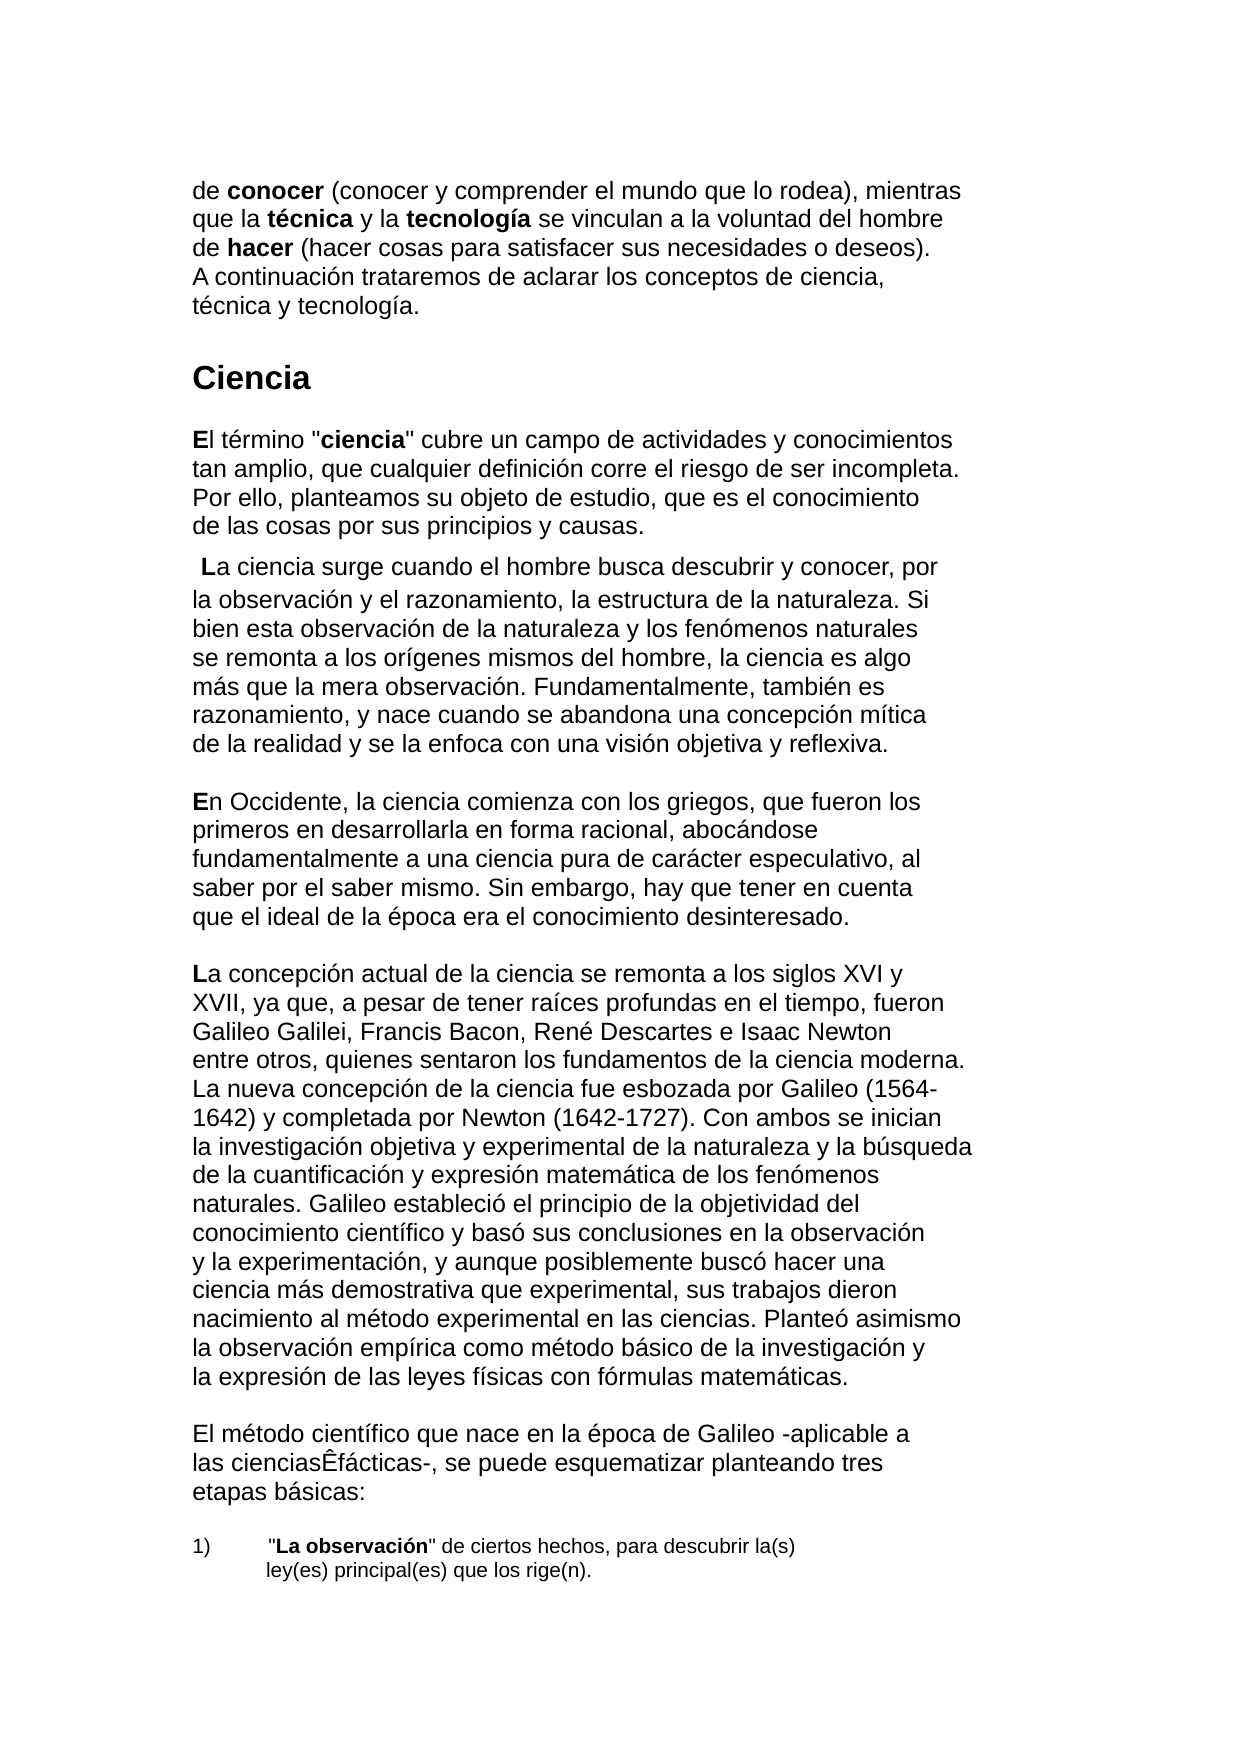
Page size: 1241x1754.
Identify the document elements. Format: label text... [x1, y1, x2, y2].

text se remonta a los orígenes mismos del hombre, la ciencia es algo [192, 643, 1122, 672]
text ciencia más demostrativa que experimental, sus trabajos dieron [192, 1275, 1122, 1304]
text En Occidente, la ciencia comienza con los griegos, que fueron los [192, 787, 1122, 815]
text que la técnica y la tecnología se vinculan a la voluntad del hombre [192, 204, 1122, 233]
text El método científico que nace en la época de Galileo -aplicable a [192, 1419, 1122, 1448]
list "La observación" de ciertos hechos, para descubrir la(s) [192, 1534, 1122, 1558]
text de hacer (hacer cosas para satisfacer sus necesidades o deseos). [192, 233, 1122, 262]
text tan amplio, que cualquier definición corre el riesgo de ser incompleta. [192, 454, 1122, 482]
text conocimiento científico y basó sus conclusiones en la observación [192, 1218, 1122, 1247]
text La nueva concepción de la ciencia fue esbozada por Galileo (1564- [192, 1074, 1122, 1103]
text primeros en desarrollarla en forma racional, abocándose [192, 815, 1122, 844]
text naturales. Galileo estableció el principio de la objetividad del [192, 1189, 1122, 1218]
text de conocer (conocer y comprender el mundo que lo rodea), mientras [192, 176, 1122, 204]
text las cienciasÊfácticas-, se puede esquematizar planteando tres [192, 1448, 1122, 1477]
text Por ello, planteamos su objeto de estudio, que es el conocimiento [192, 482, 1122, 511]
text que el ideal de la época era el conocimiento desinteresado. [192, 902, 1122, 930]
text La ciencia surge cuando el hombre busca descubrir y conocer, por [192, 540, 1122, 585]
text más que la mera observación. Fundamentalmente, también es [192, 672, 1122, 700]
text la observación y el razonamiento, la estructura de la naturaleza. Si [192, 585, 1122, 614]
text A continuación trataremos de aclarar los conceptos de ciencia, [192, 262, 1122, 291]
text la observación empírica como método básico de la investigación y [192, 1333, 1122, 1362]
text la expresión de las leyes físicas con fórmulas matemáticas. [192, 1362, 1122, 1390]
text El término "ciencia" cubre un campo de actividades y conocimientos [192, 425, 1122, 454]
text entre otros, quienes sentaron los fundamentos de la ciencia moderna. [192, 1045, 1122, 1074]
text razonamiento, y nace cuando se abandona una concepción mítica [192, 700, 1122, 729]
text de las cosas por sus principios y causas. [192, 511, 1122, 540]
text técnica y tecnología. [192, 291, 1122, 319]
text ley(es) principal(es) que los rige(n). [192, 1558, 1122, 1582]
text nacimiento al método experimental en las ciencias. Planteó asimismo [192, 1304, 1122, 1333]
text Ciencia [192, 358, 1122, 396]
text de la cuantificación y expresión matemática de los fenómenos [192, 1160, 1122, 1189]
text fundamentalmente a una ciencia pura de carácter especulativo, al [192, 844, 1122, 873]
text de la realidad y se la enfoca con una visión objetiva y reflexiva. [192, 729, 1122, 758]
text 1642) y completada por Newton (1642-1727). Con ambos se inician [192, 1103, 1122, 1132]
text saber por el saber mismo. Sin embargo, hay que tener en cuenta [192, 873, 1122, 902]
text y la experimentación, y aunque posiblemente buscó hacer una [192, 1247, 1122, 1275]
text etapas básicas: [192, 1477, 1122, 1505]
text Galileo Galilei, Francis Bacon, René Descartes e Isaac Newton [192, 1017, 1122, 1045]
text La concepción actual de la ciencia se remonta a los siglos XVI y [192, 959, 1122, 988]
text XVII, ya que, a pesar de tener raíces profundas en el tiempo, fueron [192, 988, 1122, 1017]
text la investigación objetiva y experimental de la naturaleza y la búsqueda [192, 1132, 1122, 1160]
text bien esta observación de la naturaleza y los fenómenos naturales [192, 614, 1122, 643]
